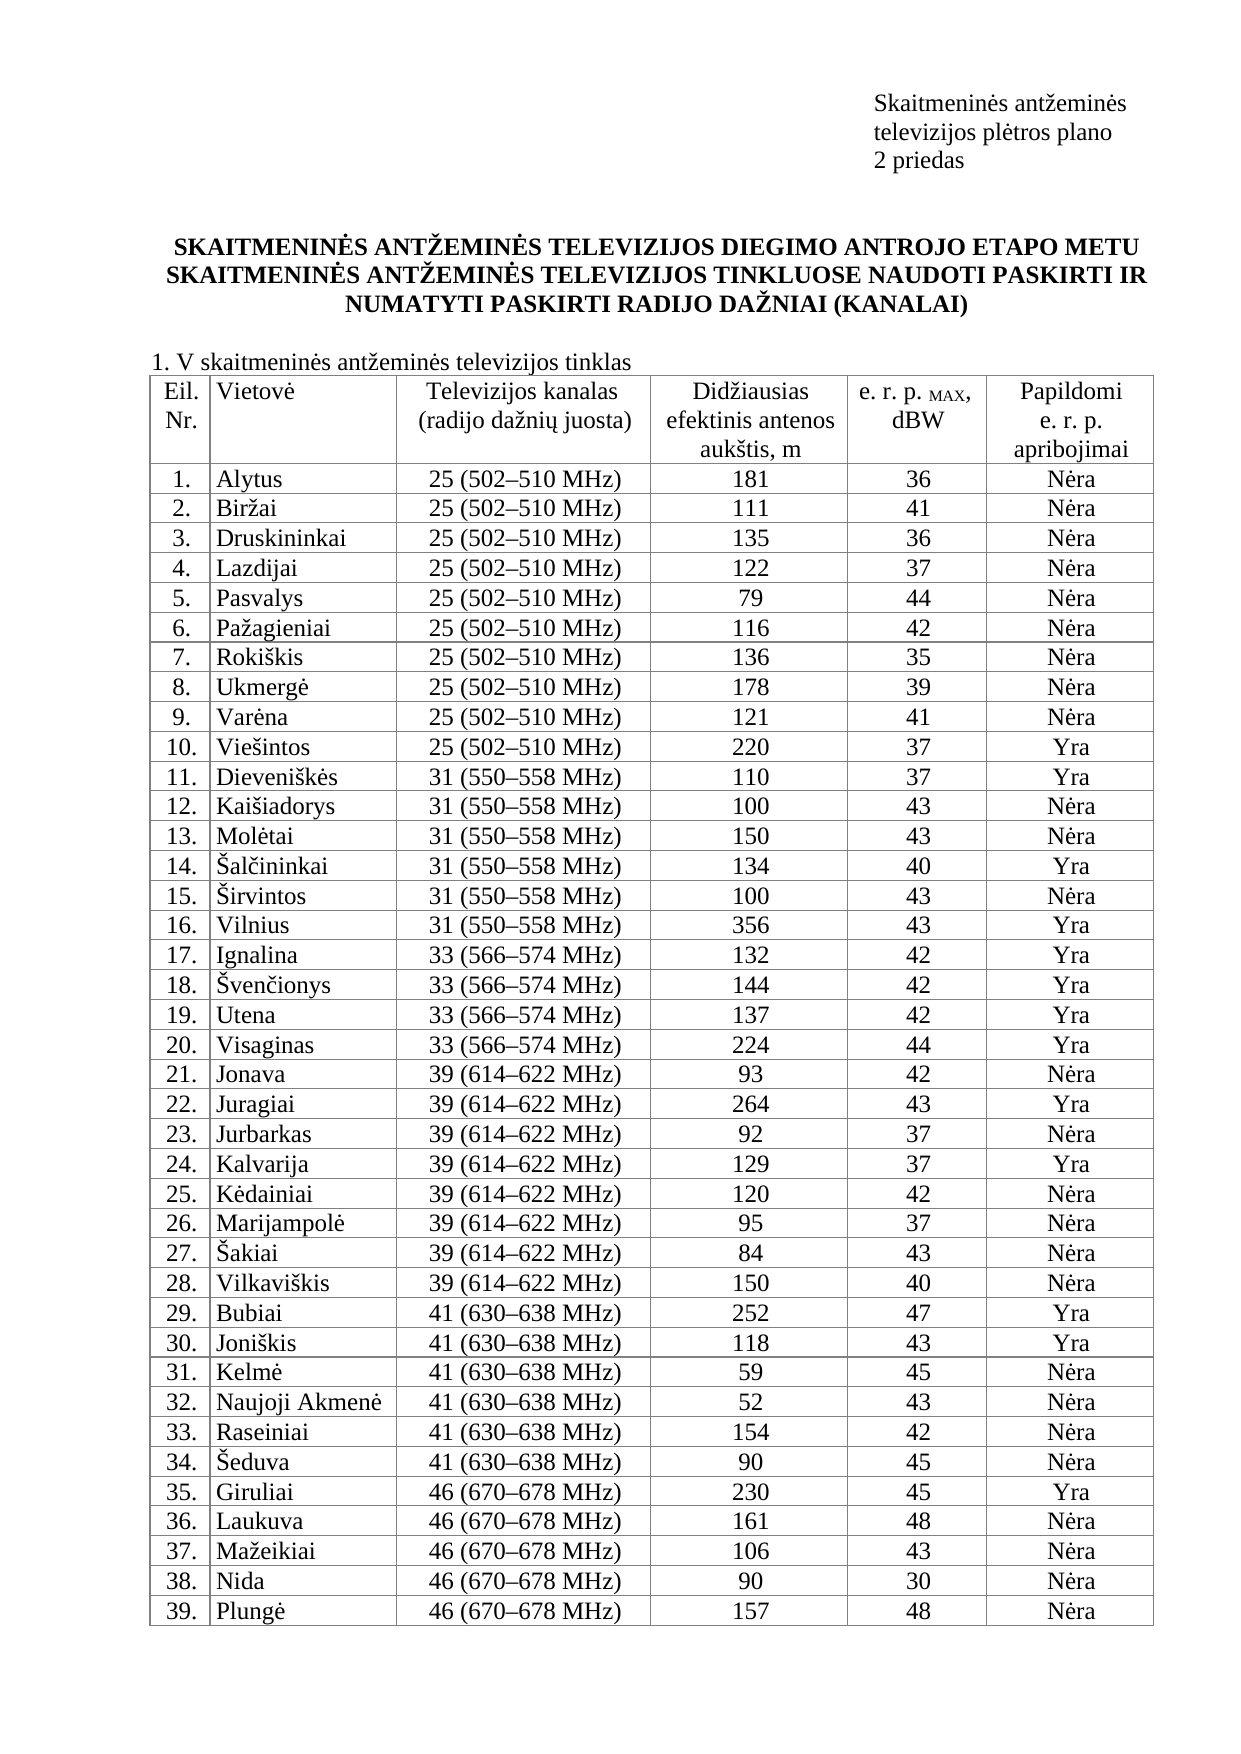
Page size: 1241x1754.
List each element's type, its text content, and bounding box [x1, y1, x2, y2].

table_cell 42 [848, 1179, 986, 1207]
table_cell 31 (550–558 MHz) [397, 762, 650, 790]
table_cell 39 (614–622 MHz) [397, 1149, 650, 1178]
table_cell 39 (614–622 MHz) [397, 1060, 650, 1088]
table_cell 31 (550–558 MHz) [397, 881, 650, 909]
table_cell Nėra [987, 1596, 1153, 1624]
table_cell 43 [848, 1328, 986, 1356]
table_cell Pasvalys [211, 583, 396, 612]
table_cell 39 (614–622 MHz) [397, 1268, 650, 1297]
table_cell 16. [151, 911, 209, 939]
table_cell Mažeikiai [211, 1536, 396, 1565]
table_cell 45 [848, 1358, 986, 1386]
table_cell 90 [651, 1447, 847, 1476]
table_cell 137 [651, 1000, 847, 1029]
table_header Didžiausias efektinis antenos aukštis, m [651, 376, 847, 463]
table_cell 37 [848, 1209, 986, 1237]
table_cell 17. [151, 940, 209, 969]
table_cell Yra [987, 1149, 1153, 1178]
table_cell 121 [651, 702, 847, 731]
table_cell 33. [151, 1417, 209, 1446]
table_cell 12. [151, 791, 209, 820]
table_cell 52 [651, 1387, 847, 1416]
table_cell 25 (502–510 MHz) [397, 672, 650, 701]
table_cell 42 [848, 1417, 986, 1446]
table_cell 106 [651, 1536, 847, 1565]
table_cell 39. [151, 1596, 209, 1624]
table_cell 92 [651, 1119, 847, 1148]
table_cell 1. [151, 464, 209, 492]
table_cell Vilkaviškis [211, 1268, 396, 1297]
table_cell Nėra [987, 583, 1153, 612]
table_cell Kalvarija [211, 1149, 396, 1178]
table_cell 41 (630–638 MHz) [397, 1447, 650, 1476]
table_cell 150 [651, 1268, 847, 1297]
table_cell 30. [151, 1328, 209, 1356]
table_cell Laukuva [211, 1506, 396, 1535]
table_cell Švenčionys [211, 970, 396, 999]
table_cell Jonava [211, 1060, 396, 1088]
table_cell 110 [651, 762, 847, 790]
table_cell 39 (614–622 MHz) [397, 1209, 650, 1237]
table_cell 42 [848, 940, 986, 969]
table_cell Nėra [987, 553, 1153, 582]
table_cell Nėra [987, 1268, 1153, 1297]
table_cell 18. [151, 970, 209, 999]
text televizijos plėtros plano [755, 117, 1163, 145]
table_cell Šakiai [211, 1238, 396, 1267]
table_cell 36 [848, 523, 986, 552]
table_cell Yra [987, 1089, 1153, 1118]
text 1. V skaitmeninės antžeminės televizijos tinklas [151, 347, 1163, 375]
table_cell 122 [651, 553, 847, 582]
table_cell 43 [848, 1387, 986, 1416]
table_cell 25 (502–510 MHz) [397, 494, 650, 522]
table_cell 3. [151, 523, 209, 552]
table_cell Nėra [987, 464, 1153, 492]
table_cell Nėra [987, 791, 1153, 820]
table_cell 22. [151, 1089, 209, 1118]
table_cell Jurbarkas [211, 1119, 396, 1148]
table_cell Naujoji Akmenė [211, 1387, 396, 1416]
table_cell 135 [651, 523, 847, 552]
table_cell Nėra [987, 613, 1153, 641]
table_cell 79 [651, 583, 847, 612]
table_cell 37. [151, 1536, 209, 1565]
table_cell Pažagieniai [211, 613, 396, 641]
table_cell 31 (550–558 MHz) [397, 791, 650, 820]
table_cell 43 [848, 791, 986, 820]
table_cell 37 [848, 1119, 986, 1148]
table_cell 32. [151, 1387, 209, 1416]
table_cell 39 (614–622 MHz) [397, 1179, 650, 1207]
table_cell 25 (502–510 MHz) [397, 553, 650, 582]
table_cell Nėra [987, 494, 1153, 522]
table_cell Ukmergė [211, 672, 396, 701]
table_cell 35. [151, 1477, 209, 1505]
table_header Eil. Nr. [151, 376, 209, 463]
table_cell 95 [651, 1209, 847, 1237]
table_cell 38. [151, 1566, 209, 1595]
table_cell 43 [848, 911, 986, 939]
table_cell 33 (566–574 MHz) [397, 970, 650, 999]
table_cell Dieveniškės [211, 762, 396, 790]
table_cell Nėra [987, 1417, 1153, 1446]
table_cell 41 [848, 702, 986, 731]
table_cell Giruliai [211, 1477, 396, 1505]
table_cell Nėra [987, 881, 1153, 909]
table_cell 41 (630–638 MHz) [397, 1358, 650, 1386]
table_cell 45 [848, 1477, 986, 1505]
table_cell Juragiai [211, 1089, 396, 1118]
table_cell 42 [848, 1060, 986, 1088]
table_cell Šalčininkai [211, 851, 396, 880]
table_cell Nėra [987, 1358, 1153, 1386]
table_cell 356 [651, 911, 847, 939]
table_cell 25 (502–510 MHz) [397, 702, 650, 731]
table_cell 84 [651, 1238, 847, 1267]
table_cell 4. [151, 553, 209, 582]
table_cell Yra [987, 732, 1153, 761]
table_cell Yra [987, 851, 1153, 880]
table_cell Biržai [211, 494, 396, 522]
table_cell 25 (502–510 MHz) [397, 732, 650, 761]
table_cell 15. [151, 881, 209, 909]
table_cell Ignalina [211, 940, 396, 969]
table_cell 59 [651, 1358, 847, 1386]
table_cell 47 [848, 1298, 986, 1327]
table_cell 111 [651, 494, 847, 522]
table_cell 39 (614–622 MHz) [397, 1089, 650, 1118]
table_cell 6. [151, 613, 209, 641]
table_cell 41 (630–638 MHz) [397, 1387, 650, 1416]
table_cell Nėra [987, 1566, 1153, 1595]
table_cell 42 [848, 970, 986, 999]
table_cell Nėra [987, 523, 1153, 552]
table_cell Utena [211, 1000, 396, 1029]
table_cell Nėra [987, 1060, 1153, 1088]
table_cell 116 [651, 613, 847, 641]
table_cell 157 [651, 1596, 847, 1624]
table_cell 25 (502–510 MHz) [397, 643, 650, 671]
table_header e. r. p. MAX, dBW [848, 376, 986, 463]
table_cell 27. [151, 1238, 209, 1267]
table_cell 41 (630–638 MHz) [397, 1298, 650, 1327]
table_cell Nida [211, 1566, 396, 1595]
table_cell Lazdijai [211, 553, 396, 582]
table_cell Kėdainiai [211, 1179, 396, 1207]
table_cell 29. [151, 1298, 209, 1327]
text Skaitmeninės antžeminės [755, 88, 1163, 117]
table_cell 9. [151, 702, 209, 731]
table_cell Alytus [211, 464, 396, 492]
table_cell Yra [987, 970, 1153, 999]
table_cell 43 [848, 1238, 986, 1267]
table_cell 39 [848, 672, 986, 701]
table_cell Kaišiadorys [211, 791, 396, 820]
table_cell Plungė [211, 1596, 396, 1624]
table_cell 144 [651, 970, 847, 999]
table_cell 40 [848, 1268, 986, 1297]
table_cell 31. [151, 1358, 209, 1386]
table_cell 33 (566–574 MHz) [397, 940, 650, 969]
table_cell Yra [987, 1477, 1153, 1505]
table_cell 30 [848, 1566, 986, 1595]
table_cell 100 [651, 881, 847, 909]
table_cell 39 (614–622 MHz) [397, 1238, 650, 1267]
table_cell 161 [651, 1506, 847, 1535]
table_cell Joniškis [211, 1328, 396, 1356]
table_cell Rokiškis [211, 643, 396, 671]
table_cell 48 [848, 1506, 986, 1535]
table_cell 220 [651, 732, 847, 761]
table_cell 41 (630–638 MHz) [397, 1417, 650, 1446]
table_cell Molėtai [211, 821, 396, 850]
table_header Televizijos kanalas (radijo dažnių juosta) [397, 376, 650, 463]
table_cell Viešintos [211, 732, 396, 761]
table_cell 43 [848, 1536, 986, 1565]
table_cell 28. [151, 1268, 209, 1297]
table_cell 43 [848, 881, 986, 909]
table_cell 150 [651, 821, 847, 850]
table_cell 31 (550–558 MHz) [397, 911, 650, 939]
table_cell 46 (670–678 MHz) [397, 1536, 650, 1565]
table_cell 20. [151, 1030, 209, 1058]
table_cell Bubiai [211, 1298, 396, 1327]
table_cell 42 [848, 613, 986, 641]
table_cell Marijampolė [211, 1209, 396, 1237]
table_cell 132 [651, 940, 847, 969]
table_header Papildomi e. r. p. apribojimai [987, 376, 1153, 463]
table_cell 224 [651, 1030, 847, 1058]
table_header Vietovė [211, 376, 396, 463]
table_cell 26. [151, 1209, 209, 1237]
table_cell 36 [848, 464, 986, 492]
table_cell Yra [987, 762, 1153, 790]
table_cell 25 (502–510 MHz) [397, 613, 650, 641]
table_cell 5. [151, 583, 209, 612]
table_cell Nėra [987, 672, 1153, 701]
table_cell 37 [848, 553, 986, 582]
table_cell Nėra [987, 1536, 1153, 1565]
table_cell Nėra [987, 1387, 1153, 1416]
table_cell 33 (566–574 MHz) [397, 1000, 650, 1029]
table_cell Druskininkai [211, 523, 396, 552]
table_cell 178 [651, 672, 847, 701]
table_cell 43 [848, 1089, 986, 1118]
table_cell 42 [848, 1000, 986, 1029]
table_cell 46 (670–678 MHz) [397, 1596, 650, 1624]
table_cell 93 [651, 1060, 847, 1088]
table_cell 10. [151, 732, 209, 761]
table_cell Nėra [987, 1209, 1153, 1237]
table_cell 34. [151, 1447, 209, 1476]
table_cell Yra [987, 1030, 1153, 1058]
table_cell 181 [651, 464, 847, 492]
table_cell 134 [651, 851, 847, 880]
table_cell 136 [651, 643, 847, 671]
table_cell 19. [151, 1000, 209, 1029]
table_cell Šeduva [211, 1447, 396, 1476]
table_cell 24. [151, 1149, 209, 1178]
table_cell 31 (550–558 MHz) [397, 821, 650, 850]
table_cell Nėra [987, 821, 1153, 850]
table_cell Yra [987, 1298, 1153, 1327]
table_cell 264 [651, 1089, 847, 1118]
table_cell Širvintos [211, 881, 396, 909]
table_cell Visaginas [211, 1030, 396, 1058]
table_cell 45 [848, 1447, 986, 1476]
table_cell Nėra [987, 1179, 1153, 1207]
table_cell Nėra [987, 643, 1153, 671]
table_cell 46 (670–678 MHz) [397, 1477, 650, 1505]
table_cell 129 [651, 1149, 847, 1178]
table_cell 37 [848, 732, 986, 761]
table_cell Nėra [987, 1506, 1153, 1535]
table_cell Nėra [987, 1119, 1153, 1148]
table_cell 120 [651, 1179, 847, 1207]
table_cell Yra [987, 1328, 1153, 1356]
table_cell 90 [651, 1566, 847, 1595]
table_cell 37 [848, 1149, 986, 1178]
table_cell 100 [651, 791, 847, 820]
table_cell Yra [987, 911, 1153, 939]
table_cell 230 [651, 1477, 847, 1505]
text SKAITMENINĖS ANTŽEMINĖS TELEVIZIJOS DIEGIMO ANTROJO ETAPO METU SKAITMENINĖS ANTŽEMINĖS TELEVIZIJOS TINKLUOSE NAUDOTI PASKIRTI IR NUMATYTI PASKIRTI RADIJO DAŽNIAI (KANALAI) [150, 232, 1163, 318]
table_cell 36. [151, 1506, 209, 1535]
table_cell 13. [151, 821, 209, 850]
table_cell 35 [848, 643, 986, 671]
table_cell 39 (614–622 MHz) [397, 1119, 650, 1148]
table_cell 46 (670–678 MHz) [397, 1566, 650, 1595]
table_cell 2. [151, 494, 209, 522]
text 2 priedas [755, 145, 1163, 174]
table_cell 41 [848, 494, 986, 522]
table_cell Nėra [987, 702, 1153, 731]
table_cell 40 [848, 851, 986, 880]
table_cell 14. [151, 851, 209, 880]
table_cell Vilnius [211, 911, 396, 939]
table_cell 23. [151, 1119, 209, 1148]
table_cell Nėra [987, 1447, 1153, 1476]
table_cell 25. [151, 1179, 209, 1207]
table_cell Varėna [211, 702, 396, 731]
table_cell Yra [987, 940, 1153, 969]
table_cell 31 (550–558 MHz) [397, 851, 650, 880]
table_cell 41 (630–638 MHz) [397, 1328, 650, 1356]
table_cell 25 (502–510 MHz) [397, 583, 650, 612]
table_cell 44 [848, 583, 986, 612]
table_cell 7. [151, 643, 209, 671]
table_cell 46 (670–678 MHz) [397, 1506, 650, 1535]
table_cell 33 (566–574 MHz) [397, 1030, 650, 1058]
table_cell Raseiniai [211, 1417, 396, 1446]
table_cell 118 [651, 1328, 847, 1356]
table_cell 11. [151, 762, 209, 790]
table_cell 48 [848, 1596, 986, 1624]
table_cell 252 [651, 1298, 847, 1327]
table_cell 21. [151, 1060, 209, 1088]
table_cell 8. [151, 672, 209, 701]
table_cell 25 (502–510 MHz) [397, 464, 650, 492]
table_cell 37 [848, 762, 986, 790]
table_cell 44 [848, 1030, 986, 1058]
table_cell 154 [651, 1417, 847, 1446]
table_cell 25 (502–510 MHz) [397, 523, 650, 552]
table_cell 43 [848, 821, 986, 850]
table_cell Kelmė [211, 1358, 396, 1386]
table_cell Yra [987, 1000, 1153, 1029]
table_cell Nėra [987, 1238, 1153, 1267]
